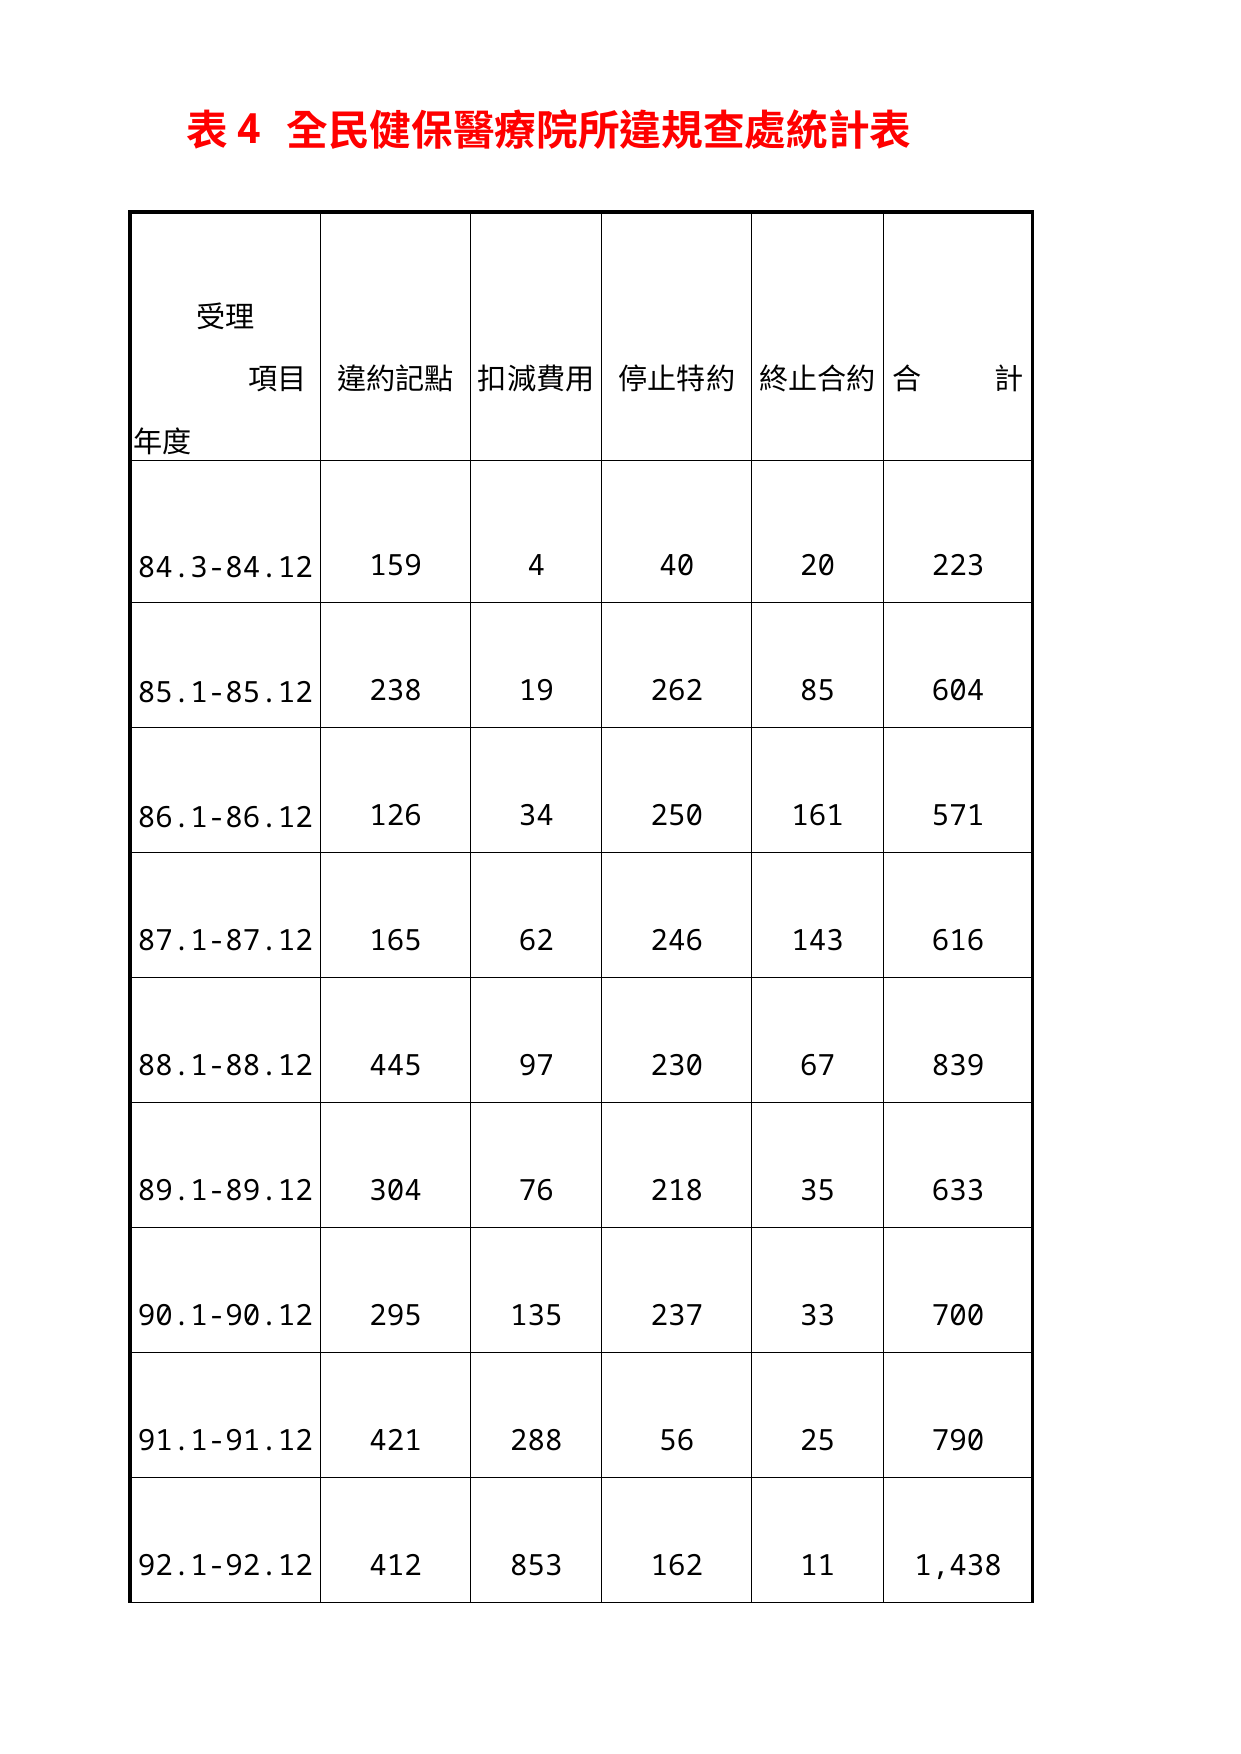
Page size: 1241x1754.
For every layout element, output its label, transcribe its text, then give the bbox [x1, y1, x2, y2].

table_cell 604 [884, 603, 1031, 727]
table_cell 250 [602, 728, 751, 852]
table_cell 85.1-85.12 [132, 603, 320, 727]
table_cell 76 [471, 1103, 601, 1227]
table_cell 700 [884, 1228, 1031, 1352]
table_cell 19 [471, 603, 601, 727]
table_cell 839 [884, 978, 1031, 1102]
table_cell 412 [321, 1478, 470, 1602]
table_cell 162 [602, 1478, 751, 1602]
table_cell 25 [752, 1353, 883, 1477]
table_cell 262 [602, 603, 751, 727]
table_cell 246 [602, 853, 751, 977]
table_cell 143 [752, 853, 883, 977]
table_header 扣減費用 [471, 214, 601, 460]
table_cell 1,438 [884, 1478, 1031, 1602]
table_cell 421 [321, 1353, 470, 1477]
table_header 終止合約 [752, 214, 883, 460]
table_cell 237 [602, 1228, 751, 1352]
table_header 合 計 [884, 214, 1031, 460]
table_header 受理 項目 年度 [132, 214, 320, 460]
table_cell 92.1-92.12 [132, 1478, 320, 1602]
table_cell 230 [602, 978, 751, 1102]
table_cell 89.1-89.12 [132, 1103, 320, 1227]
table_cell 218 [602, 1103, 751, 1227]
table_cell 56 [602, 1353, 751, 1477]
table_cell 165 [321, 853, 470, 977]
table_cell 4 [471, 461, 601, 602]
table_header 停止特約 [602, 214, 751, 460]
table_cell 238 [321, 603, 470, 727]
table_cell 295 [321, 1228, 470, 1352]
table_cell 223 [884, 461, 1031, 602]
table_cell 88.1-88.12 [132, 978, 320, 1102]
table_header 違約記點 [321, 214, 470, 460]
table_cell 84.3-84.12 [132, 461, 320, 602]
table_cell 85 [752, 603, 883, 727]
table_cell 11 [752, 1478, 883, 1602]
table_cell 62 [471, 853, 601, 977]
table_cell 86.1-86.12 [132, 728, 320, 852]
table_cell 445 [321, 978, 470, 1102]
table_cell 304 [321, 1103, 470, 1227]
table_cell 853 [471, 1478, 601, 1602]
table_cell 633 [884, 1103, 1031, 1227]
table_cell 790 [884, 1353, 1031, 1477]
table_cell 40 [602, 461, 751, 602]
table_cell 288 [471, 1353, 601, 1477]
table_cell 35 [752, 1103, 883, 1227]
table_cell 33 [752, 1228, 883, 1352]
table_cell 571 [884, 728, 1031, 852]
table_cell 97 [471, 978, 601, 1102]
table_cell 616 [884, 853, 1031, 977]
table_cell 20 [752, 461, 883, 602]
table_cell 126 [321, 728, 470, 852]
table_cell 135 [471, 1228, 601, 1352]
table_cell 91.1-91.12 [132, 1353, 320, 1477]
table_cell 67 [752, 978, 883, 1102]
table_cell 87.1-87.12 [132, 853, 320, 977]
table_cell 90.1-90.12 [132, 1228, 320, 1352]
table_cell 34 [471, 728, 601, 852]
text 表4 全民健保醫療院所違規查處統計表 [186, 85, 1125, 148]
table_cell 161 [752, 728, 883, 852]
table_cell 159 [321, 461, 470, 602]
